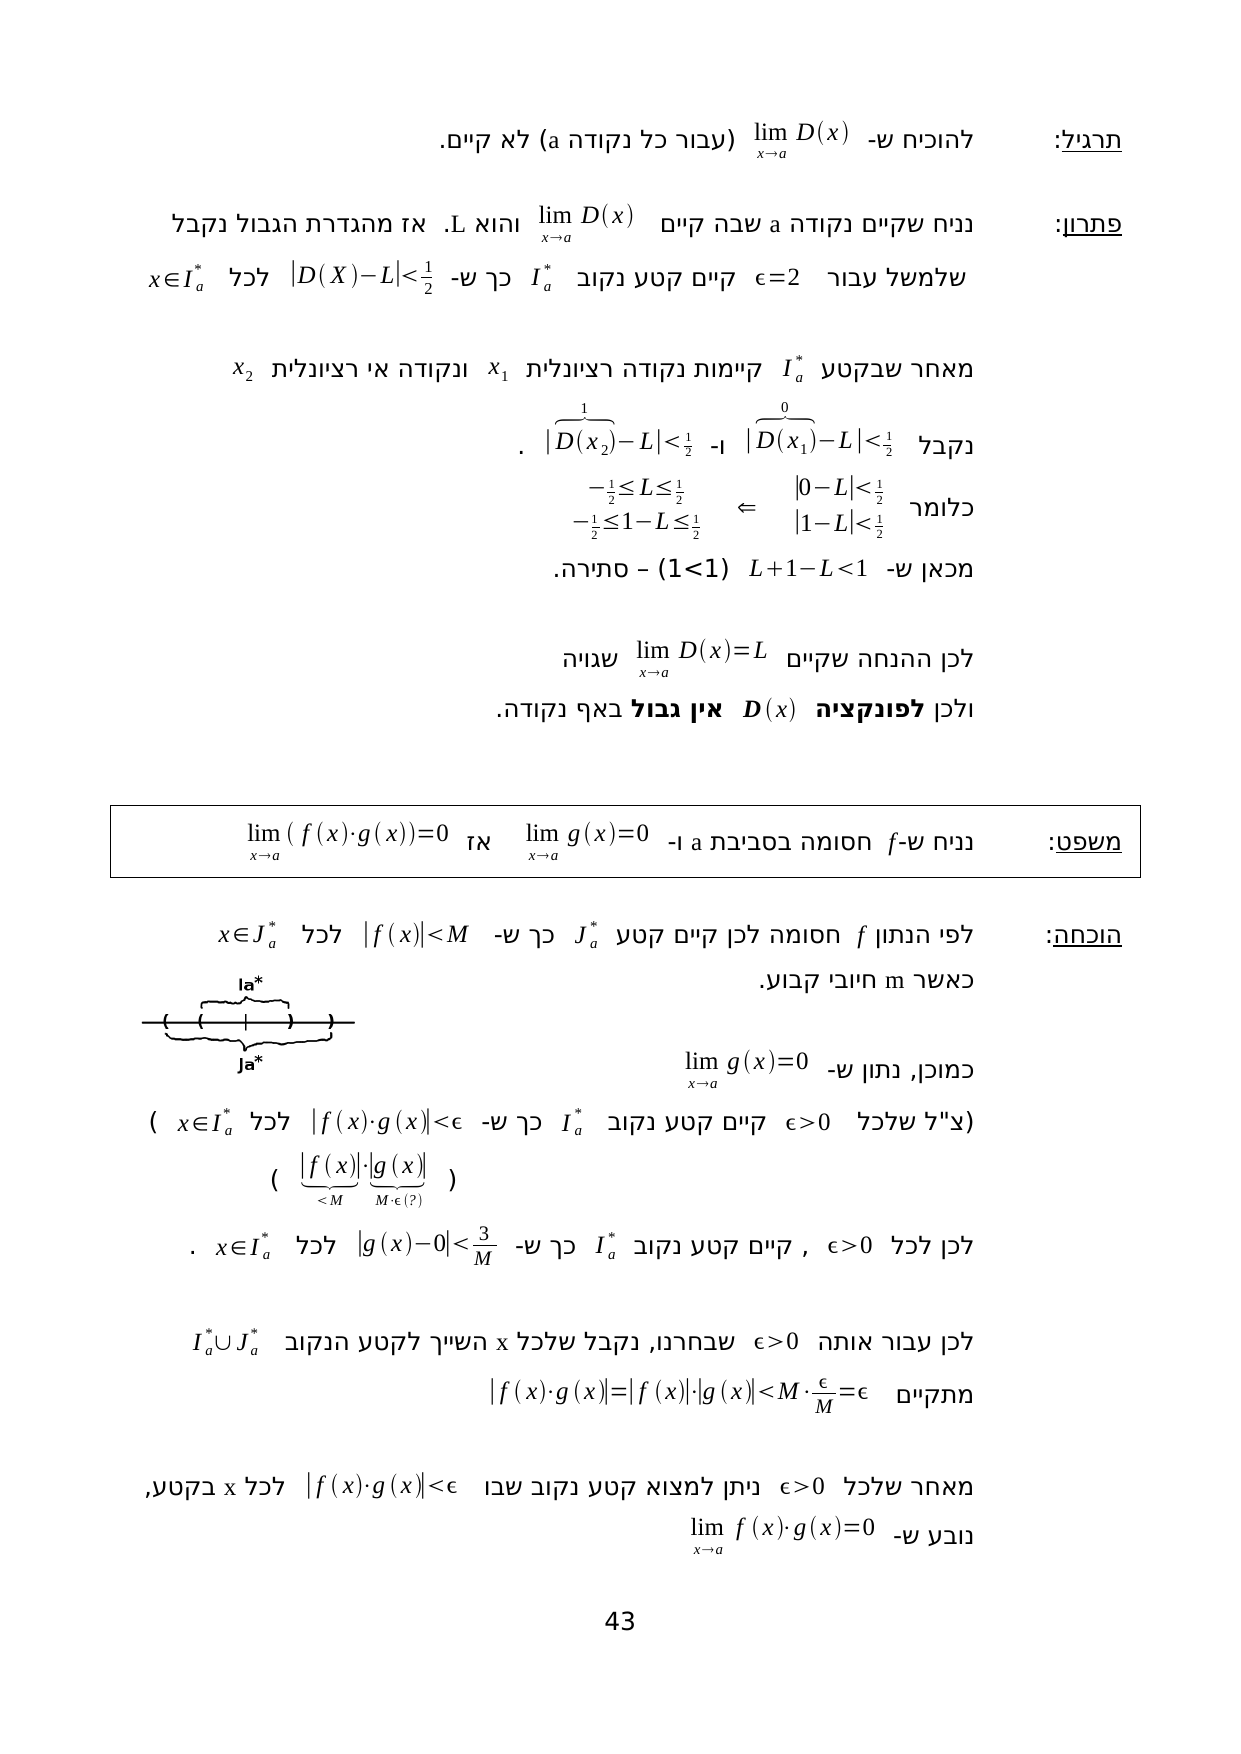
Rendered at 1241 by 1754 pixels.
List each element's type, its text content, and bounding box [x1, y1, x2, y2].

text משפט: נניח ש-f חסומה בסביבת a ו- אז [118, 819, 1122, 863]
picture [127, 972, 367, 1081]
text שלמשל עבור קיים קטע נקוב כך ש-לכל [118, 258, 974, 297]
text מכאן ש-(1>1) – סתירה. [118, 554, 974, 583]
text מאחר שלכלניתן למצוא קטע נקוב שבו לכל x בקטע, [118, 1472, 974, 1501]
text מתקיים [118, 1371, 974, 1418]
text הוכחה: לפי הנתון f חסומה לכן קיים קטעכך ש- לכל [118, 917, 1122, 952]
text לכן עבור אותהשבחרנו, נקבל שלכל x השייך לקטע הנקוב [118, 1324, 974, 1359]
text (צ"ל שלכל קיים קטע נקוב כך ש-לכל) [118, 1104, 974, 1139]
text () [118, 1152, 974, 1209]
text נקבל ו-. [118, 398, 974, 461]
text לכן לכל, קיים קטע נקובכך ש-לכל . [118, 1221, 974, 1270]
text לכן ההנחה שקייםשגויה [118, 637, 974, 681]
text כלומר [118, 473, 974, 542]
text כאשר m חיובי קבוע. [118, 965, 974, 994]
text פתרון: נניח שקיים נקודה a שבה קיים והוא L. אז מהגדרת הגבול נקבל [118, 202, 1122, 246]
text כמוכן, נתון ש- [118, 1048, 974, 1092]
text נובע ש- [118, 1514, 974, 1558]
text תרגיל: להוכיח ש-(עבור כל נקודה a) לא קיים. [118, 118, 1122, 162]
text ולכן לפונקציהאין גבול באף נקודה. [118, 694, 974, 724]
text מאחר שבקטעקיימות נקודה רציונליתונקודה אי רציונלית [118, 351, 974, 386]
